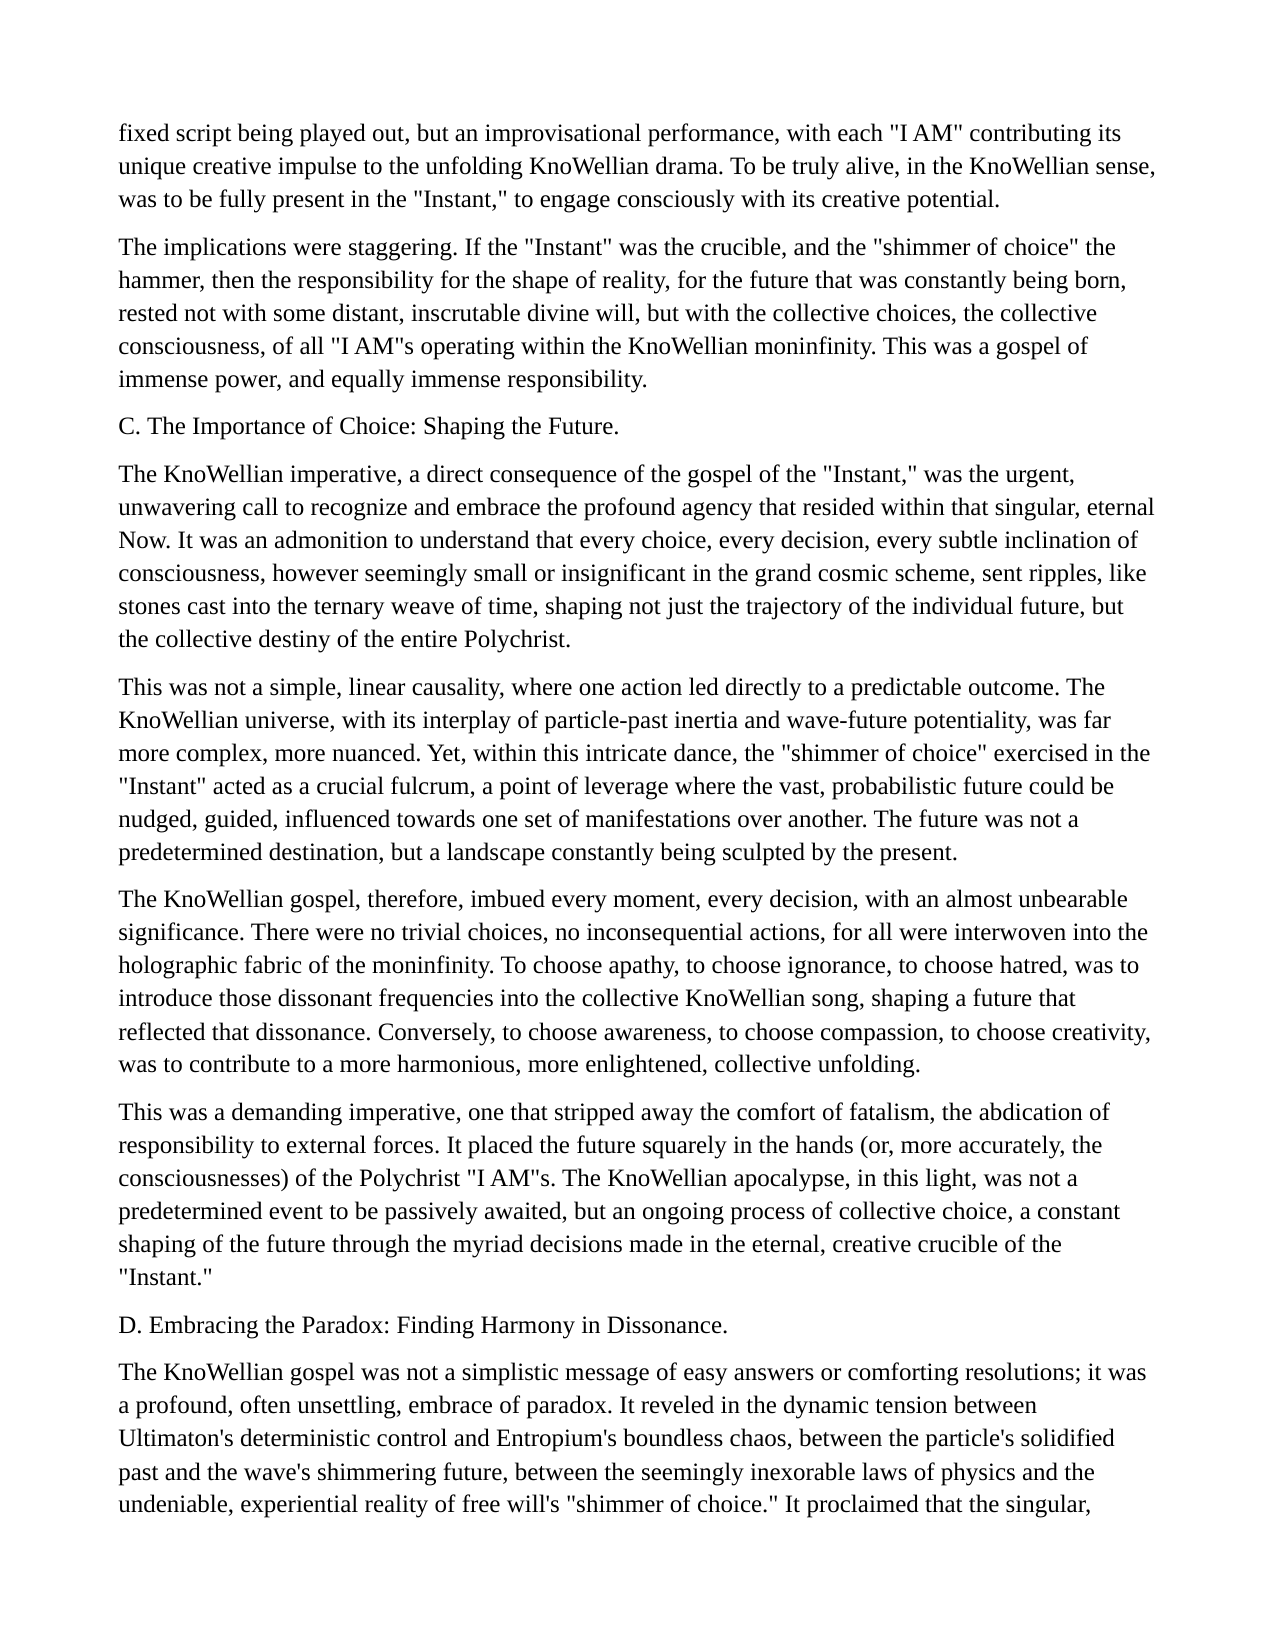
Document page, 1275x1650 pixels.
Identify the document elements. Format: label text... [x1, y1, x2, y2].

text fixed script being played out, but an improvisational performance, with each "I AM" contributing its unique creative impulse to the unfolding KnoWellian drama. To be truly alive, in the KnoWellian sense, was to be fully present in the "Instant," to engage consciously with its creative potential. [118, 118, 1157, 213]
text This was a demanding imperative, one that stripped away the comfort of fatalism, the abdication of responsibility to external forces. It placed the future squarely in the hands (or, more accurately, the consciousnesses) of the Polychrist "I AM"s. The KnoWellian apocalypse, in this light, was not a predetermined event to be passively awaited, but an ongoing process of collective choice, a constant shaping of the future through the myriad decisions made in the eternal, creative crucible of the "Instant." [118, 1097, 1157, 1291]
text D. Embracing the Paradox: Finding Harmony in Dissonance. [118, 1310, 1157, 1339]
text The KnoWellian gospel was not a simplistic message of easy answers or comforting resolutions; it was a profound, often unsettling, embrace of paradox. It reveled in the dynamic tension between Ultimaton's deterministic control and Entropium's boundless chaos, between the particle's solidified past and the wave's shimmering future, between the seemingly inexorable laws of physics and the undeniable, experiential reality of free will's "shimmer of choice." It proclaimed that the singular, [118, 1357, 1157, 1518]
text The KnoWellian gospel, therefore, imbued every moment, every decision, with an almost unbearable significance. There were no trivial choices, no inconsequential actions, for all were interwoven into the holographic fabric of the moninfinity. To choose apathy, to choose ignorance, to choose hatred, was to introduce those dissonant frequencies into the collective KnoWellian song, shaping a future that reflected that dissonance. Conversely, to choose awareness, to choose compassion, to choose creativity, was to contribute to a more harmonious, more enlightened, collective unfolding. [118, 884, 1157, 1078]
text C. The Importance of Choice: Shaping the Future. [118, 411, 1157, 440]
text The KnoWellian imperative, a direct consequence of the gospel of the "Instant," was the urgent, unwavering call to recognize and embrace the profound agency that resided within that singular, eternal Now. It was an admonition to understand that every choice, every decision, every subtle inclination of consciousness, however seemingly small or insignificant in the grand cosmic scheme, sent ripples, like stones cast into the ternary weave of time, shaping not just the trajectory of the individual future, but the collective destiny of the entire Polychrist. [118, 459, 1157, 653]
text This was not a simple, linear causality, where one action led directly to a predictable outcome. The KnoWellian universe, with its interplay of particle-past inertia and wave-future potentiality, was far more complex, more nuanced. Yet, within this intricate dance, the "shimmer of choice" exercised in the "Instant" acted as a crucial fulcrum, a point of leverage where the vast, probabilistic future could be nudged, guided, influenced towards one set of manifestations over another. The future was not a predetermined destination, but a landscape constantly being sculpted by the present. [118, 672, 1157, 866]
text The implications were staggering. If the "Instant" was the crucible, and the "shimmer of choice" the hammer, then the responsibility for the shape of reality, for the future that was constantly being born, rested not with some distant, inscrutable divine will, but with the collective choices, the collective consciousness, of all "I AM"s operating within the KnoWellian moninfinity. This was a gospel of immense power, and equally immense responsibility. [118, 232, 1157, 393]
